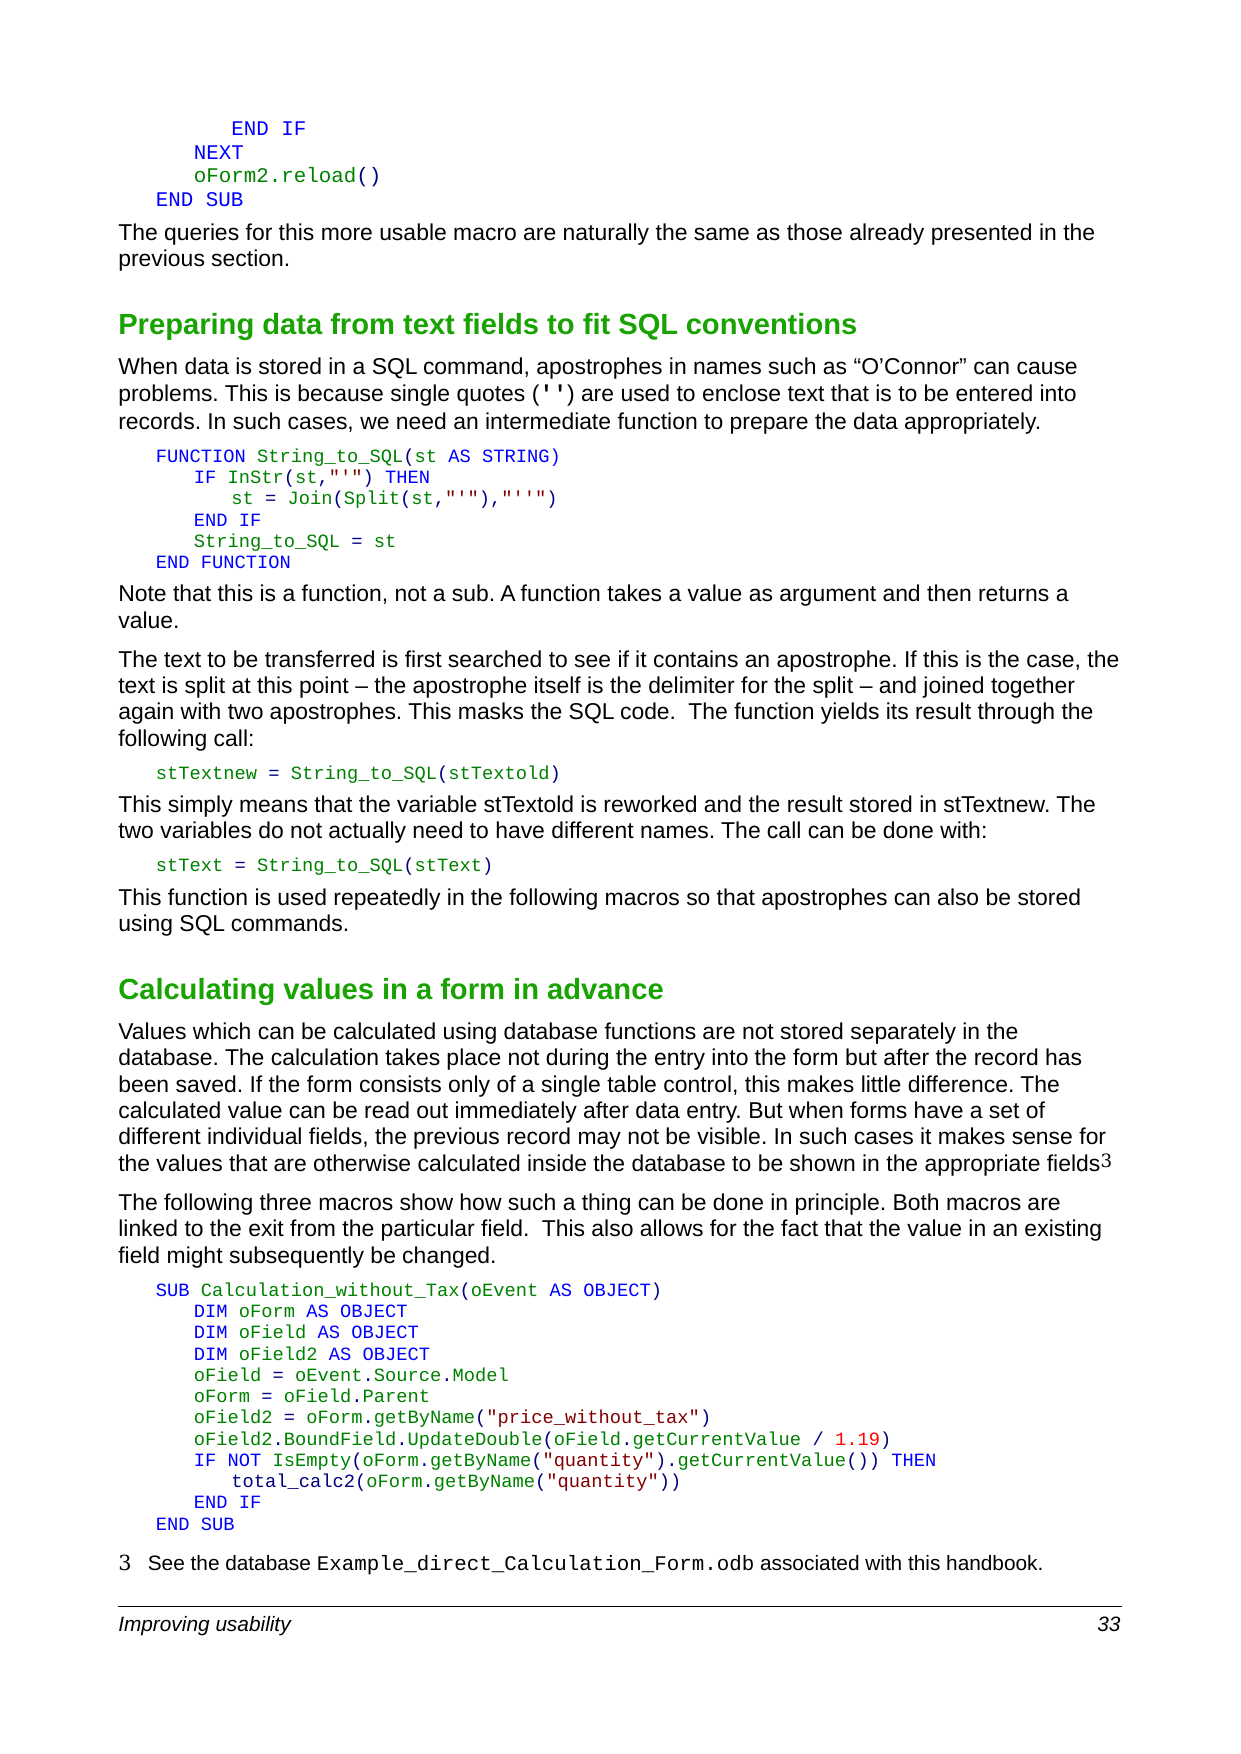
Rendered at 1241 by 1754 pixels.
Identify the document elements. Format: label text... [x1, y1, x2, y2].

text NEXT [156, 142, 1122, 165]
subtitle Calculating values in a form in advance [118, 972, 1122, 1006]
text END IF [156, 1493, 1122, 1514]
text END SUB [156, 1514, 1122, 1536]
text oField = oEvent.Source.Model [156, 1366, 1122, 1387]
text See the database Example_direct_Calculation_Form.odb associated with this handbook. [118, 1551, 1122, 1576]
text oField2.BoundField.UpdateDouble(oField.getCurrentValue / 1.19) [156, 1429, 1122, 1451]
text DIM oField2 AS OBJECT [156, 1344, 1122, 1366]
text SUB Calculation_without_Tax(oEvent AS OBJECT) [156, 1281, 1122, 1302]
text When data is stored in a SQL command, apostrophes in names such as “O’Connor” can cause problems. This is because single quotes ('') are used to enclose text that is to be entered into records. In such cases, we need an intermediate function to prepare the data appropriately. [118, 353, 1122, 434]
text total_calc2(oForm.getByName("quantity")) [156, 1472, 1122, 1493]
text stText = String_to_SQL(stText) [156, 856, 1122, 877]
text The following three macros show how such a thing can be done in principle. Both macros are linked to the exit from the particular field. This also allows for the fact that the value in an existing field might subsequently be changed. [118, 1189, 1122, 1268]
text IF InStr(st,"'") THEN [156, 468, 1122, 489]
text oField2 = oForm.getByName("price_without_tax") [156, 1408, 1122, 1429]
text oForm = oField.Parent [156, 1387, 1122, 1408]
text This simply means that the variable stTextold is reworked and the result stored in stTextnew. The two variables do not actually need to have different names. The call can be done with: [118, 791, 1122, 844]
text DIM oField AS OBJECT [156, 1323, 1122, 1344]
text END FUNCTION [156, 553, 1122, 574]
text END IF [156, 510, 1122, 532]
text stTextnew = String_to_SQL(stTextold) [156, 763, 1122, 785]
text IF NOT IsEmpty(oForm.getByName("quantity").getCurrentValue()) THEN [156, 1451, 1122, 1472]
text FUNCTION String_to_SQL(st AS STRING) [156, 447, 1122, 468]
text The queries for this more usable macro are naturally the same as those already presented in the previous section. [118, 219, 1122, 272]
text END SUB [156, 189, 1122, 213]
text END IF [156, 118, 1122, 142]
text Note that this is a function, not a sub. A function takes a value as argument and then returns a value. [118, 580, 1122, 633]
subtitle Preparing data from text fields to fit SQL conventions [118, 307, 1122, 341]
text st = Join(Split(st,"'"),"''") [156, 489, 1122, 510]
text This function is used repeatedly in the following macros so that apostrophes can also be stored using SQL commands. [118, 884, 1122, 936]
text String_to_SQL = st [156, 532, 1122, 553]
text DIM oForm AS OBJECT [156, 1302, 1122, 1323]
text oForm2.reload() [156, 165, 1122, 189]
text The text to be transferred is first searched to see if it contains an apostrophe. If this is the case, the text is split at this point – the apostrophe itself is the delimiter for the split – and joined together again with two apostrophes. This masks the SQL code. The function yields its result through the following call: [118, 646, 1122, 751]
text Values which can be calculated using database functions are not stored separately in the database. The calculation takes place not during the entry into the form but after the record has been saved. If the form consists only of a single table control, this makes little difference. The calculated value can be read out immediately after data entry. But when forms have a set of different individual fields, the previous record may not be visible. In such cases it makes sense for the values that are otherwise calculated inside the database to be shown in the appropriate fields [118, 1018, 1122, 1177]
